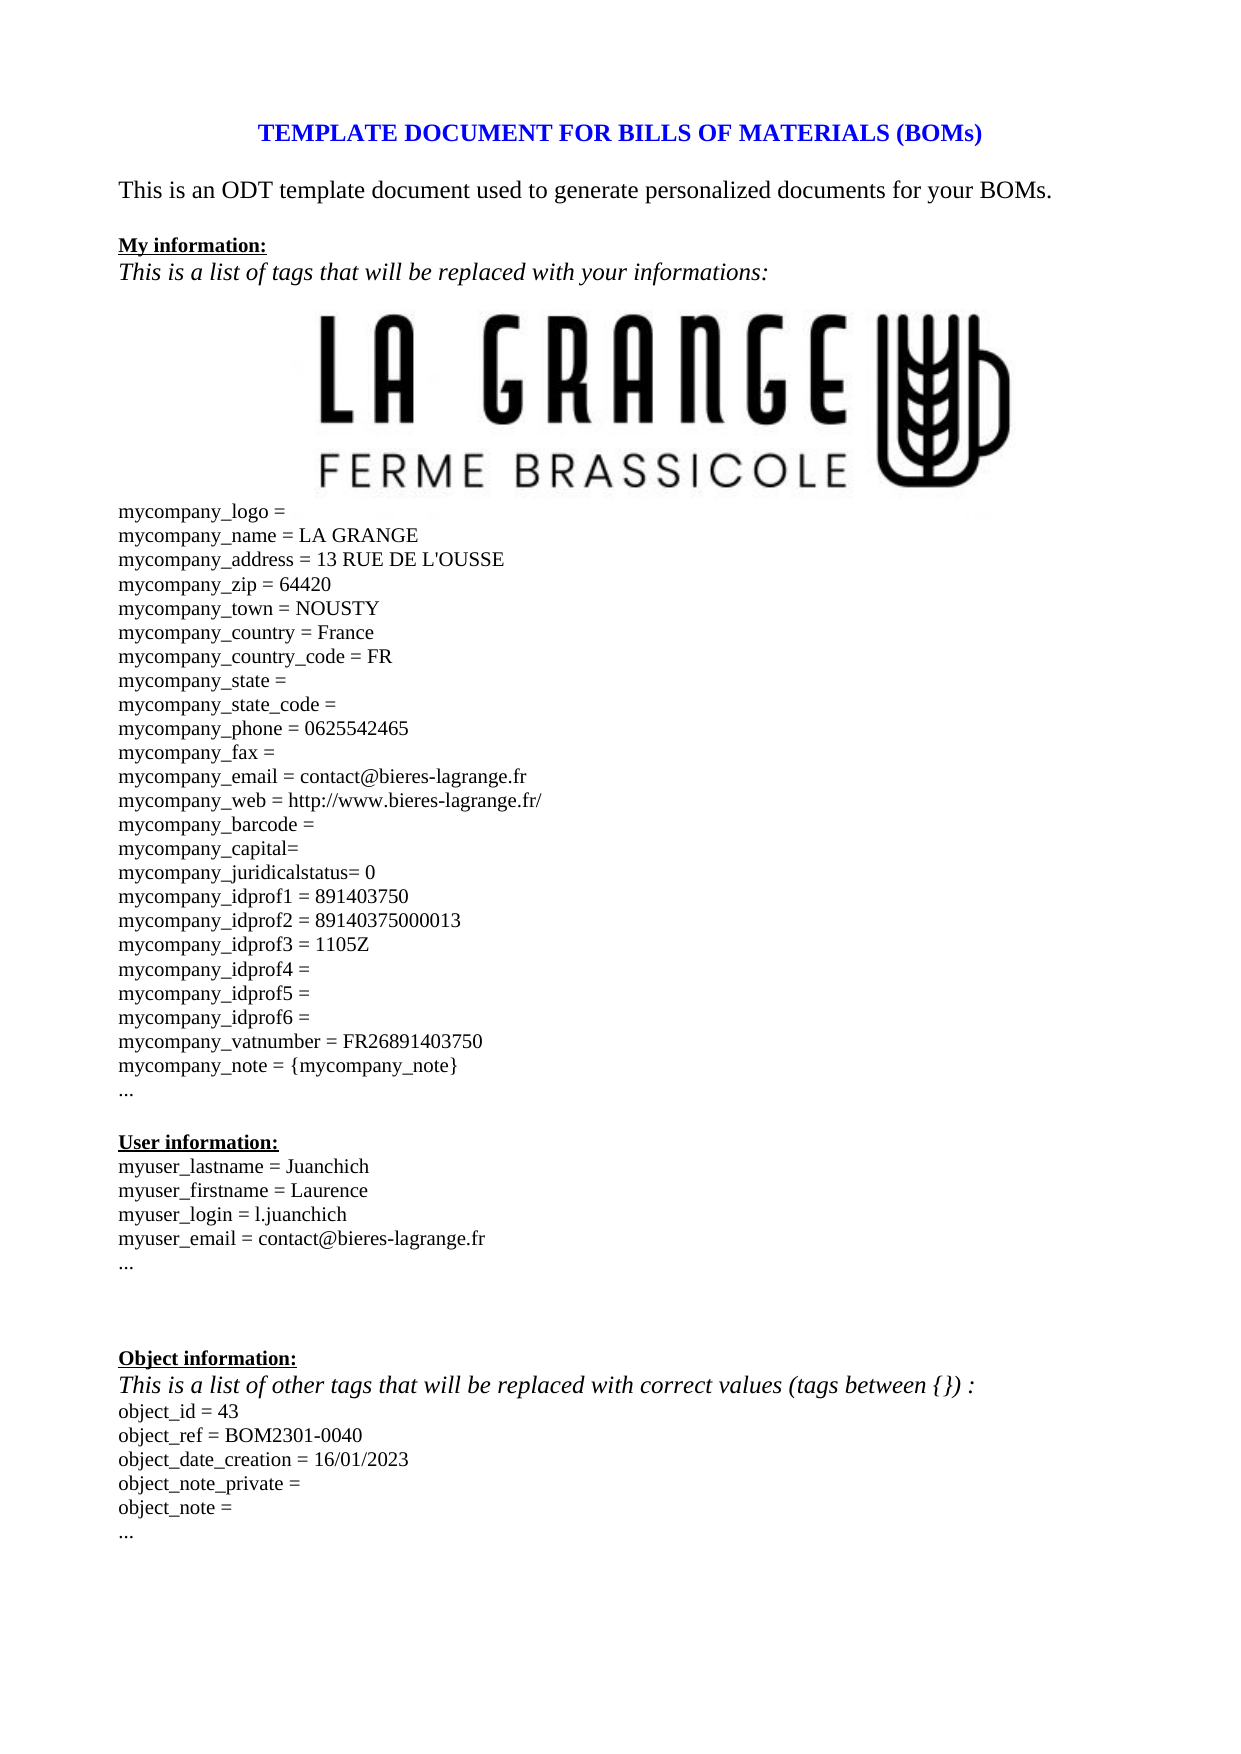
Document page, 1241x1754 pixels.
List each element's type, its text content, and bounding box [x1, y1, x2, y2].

text ... [118, 1077, 1122, 1101]
text object_ref = BOM2301-0040 [118, 1423, 1122, 1447]
text ... [118, 1250, 1122, 1274]
text This is a list of tags that will be replaced with your informations: [118, 257, 1122, 286]
text mycompany_phone = 0625542465 [118, 716, 1122, 740]
text mycompany_barcode = [118, 812, 1122, 836]
text mycompany_fax = [118, 740, 1122, 764]
text myuser_firstname = Laurence [118, 1178, 1122, 1202]
text mycompany_zip = 64420 [118, 571, 1122, 596]
text User information: [118, 1129, 1122, 1154]
text myuser_lastname = Juanchich [118, 1154, 1122, 1178]
text This is a list of other tags that will be replaced with correct values (tags between {}) : [118, 1370, 1122, 1399]
text mycompany_idprof6 = [118, 1004, 1122, 1029]
text mycompany_state = [118, 668, 1122, 692]
text mycompany_address = 13 RUE DE L'OUSSE [118, 547, 1122, 571]
text mycompany_town = NOUSTY [118, 596, 1122, 619]
text mycompany_country = France [118, 619, 1122, 644]
text object_note = [118, 1495, 1122, 1519]
text My information: [118, 233, 1122, 257]
text mycompany_idprof1 = 891403750 [118, 884, 1122, 908]
text Object information: [118, 1346, 1122, 1370]
text mycompany_idprof4 = [118, 956, 1122, 981]
text mycompany_web = http://www.bieres-lagrange.fr/ [118, 788, 1122, 812]
text mycompany_note = {mycompany_note} [118, 1053, 1122, 1077]
text mycompany_country_code = FR [118, 644, 1122, 668]
text mycompany_capital= [118, 836, 1122, 860]
text myuser_email = contact@bieres-lagrange.fr [118, 1226, 1122, 1250]
text ... [118, 1519, 1122, 1543]
text mycompany_idprof2 = 89140375000013 [118, 908, 1122, 932]
text mycompany_state_code = [118, 692, 1122, 716]
text object_date_creation = 16/01/2023 [118, 1447, 1122, 1471]
text mycompany_email = contact@bieres-lagrange.fr [118, 764, 1122, 788]
text mycompany_logo = [118, 286, 1122, 523]
text object_note_private = [118, 1471, 1122, 1495]
picture [290, 286, 1041, 519]
text myuser_login = l.juanchich [118, 1202, 1122, 1226]
text TEMPLATE DOCUMENT FOR BILLS OF MATERIALS (BOMs) [118, 118, 1122, 147]
text This is an ODT template document used to generate personalized documents for your BOMs. [118, 176, 1122, 204]
text mycompany_name = LA GRANGE [118, 523, 1122, 547]
text mycompany_idprof5 = [118, 981, 1122, 1004]
text mycompany_juridicalstatus= 0 [118, 860, 1122, 884]
text mycompany_vatnumber = FR26891403750 [118, 1029, 1122, 1053]
text object_id = 43 [118, 1399, 1122, 1423]
text mycompany_idprof3 = 1105Z [118, 932, 1122, 956]
